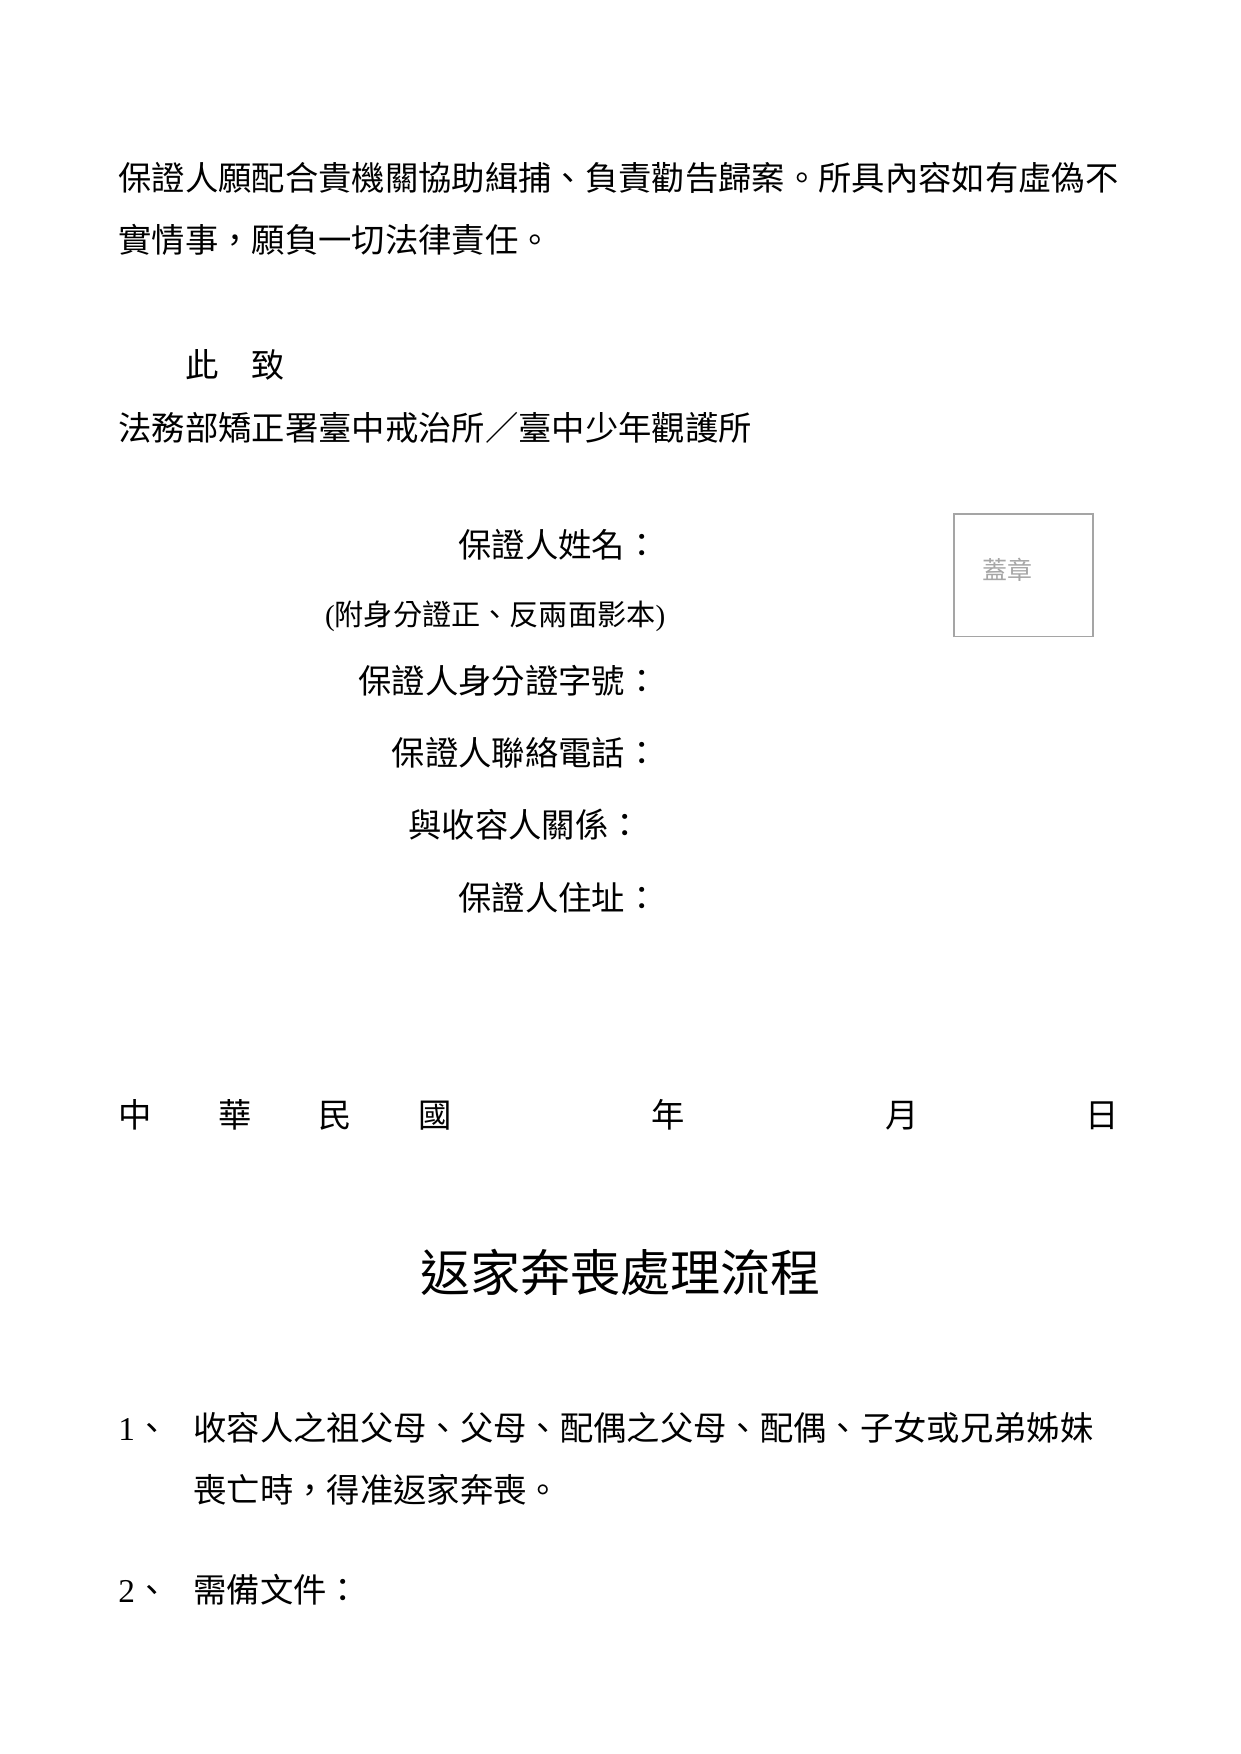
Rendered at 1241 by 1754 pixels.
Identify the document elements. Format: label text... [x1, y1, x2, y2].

list 需備文件： [118, 1547, 1122, 1609]
text 保證人聯絡電話： [92, 727, 1174, 775]
text 返家奔喪處理流程 [118, 1197, 1122, 1322]
text 法務部矯正署臺中戒治所／臺中少年觀護所 [118, 384, 1122, 447]
text 保證人住址： [92, 871, 1174, 920]
text [1094, 591, 1174, 633]
text 蓋章 [970, 551, 1077, 587]
text 中 華 民 國 年 月 日 [118, 1084, 1122, 1134]
list 收容人之祖父母、父母、配偶之父母、配偶、子女或兄弟姊妹喪亡時，得准返家奔喪。 [118, 1384, 1122, 1509]
text (附身分證正、反兩面影本) [92, 591, 953, 633]
text [1094, 519, 1174, 567]
text 保證人姓名： [92, 519, 953, 567]
text 此 致 [118, 322, 1122, 384]
text 保證人身分證字號： [92, 654, 1174, 703]
text 與收容人關係： [92, 799, 1174, 847]
text 保證人願配合貴機關協助緝捕、負責勸告歸案。所具內容如有虛偽不實情事，願負一切法律責任。 [118, 134, 1122, 259]
